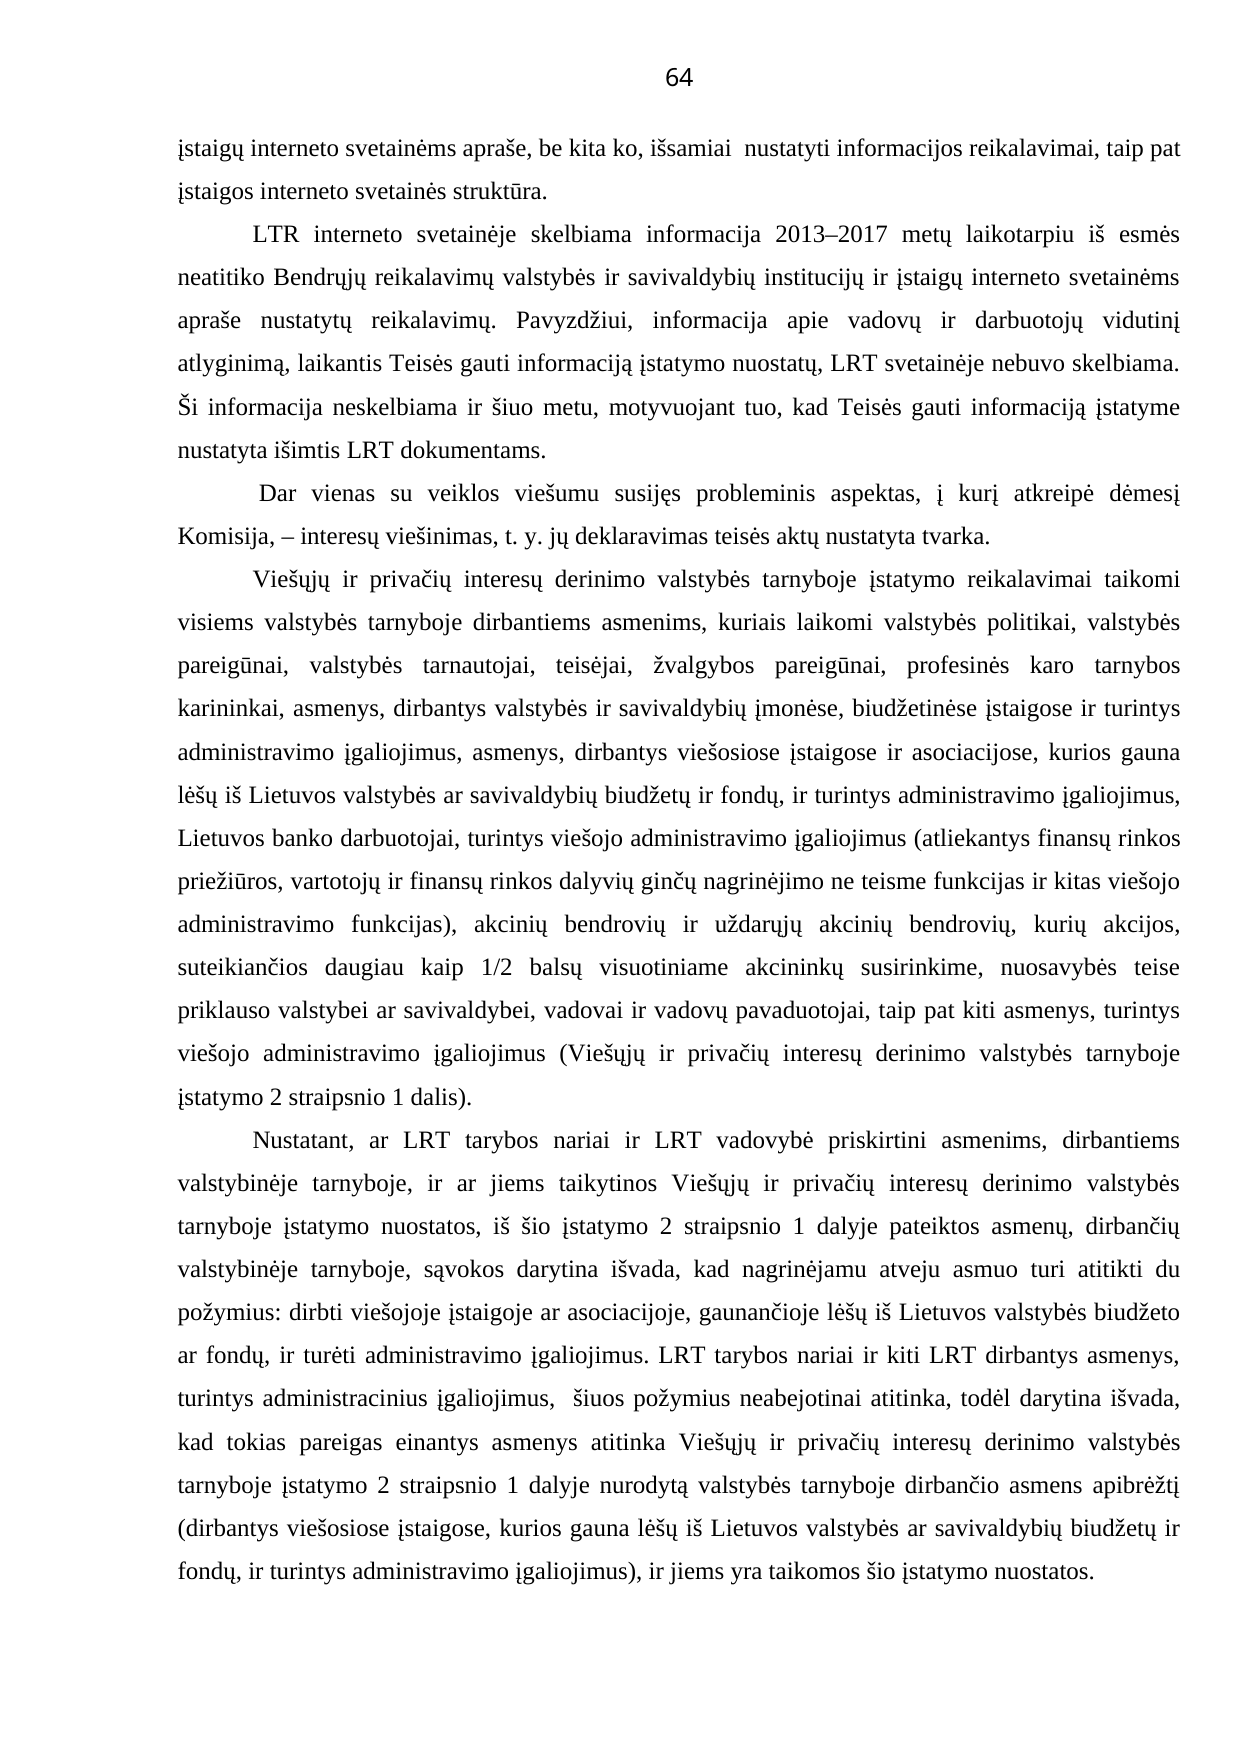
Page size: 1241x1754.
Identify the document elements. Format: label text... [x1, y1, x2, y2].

text Dar vienas su veiklos viešumu susijęs probleminis aspektas, į kurį atkreipė dėmesį Komisija, – interesų viešinimas, t. y. jų deklaravimas teisės aktų nustatyta tvarka. [177, 478, 1181, 550]
text Viešųjų ir privačių interesų derinimo valstybės tarnyboje įstatymo reikalavimai taikomi visiems valstybės tarnyboje dirbantiems asmenims, kuriais laikomi valstybės politikai, valstybės pareigūnai, valstybės tarnautojai, teisėjai, žvalgybos pareigūnai, profesinės karo tarnybos karininkai, asmenys, dirbantys valstybės ir savivaldybių įmonėse, biudžetinėse įstaigose ir turintys administravimo įgaliojimus, asmenys, dirbantys viešosiose įstaigose ir asociacijose, kurios gauna lėšų iš Lietuvos valstybės ar savivaldybių biudžetų ir fondų, ir turintys administravimo įgaliojimus, Lietuvos banko darbuotojai, turintys viešojo administravimo įgaliojimus (atliekantys finansų rinkos priežiūros, vartotojų ir finansų rinkos dalyvių ginčų nagrinėjimo ne teisme funkcijas ir kitas viešojo administravimo funkcijas), akcinių bendrovių ir uždarųjų akcinių bendrovių, kurių akcijos, suteikiančios daugiau kaip 1/2 balsų visuotiniame akcininkų susirinkime, nuosavybės teise priklauso valstybei ar savivaldybei, vadovai ir vadovų pavaduotojai, taip pat kiti asmenys, turintys viešojo administravimo įgaliojimus (Viešųjų ir privačių interesų derinimo valstybės tarnyboje įstatymo 2 straipsnio 1 dalis). [177, 564, 1181, 1110]
text LTR interneto svetainėje skelbiama informacija 2013–2017 metų laikotarpiu iš esmės neatitiko Bendrųjų reikalavimų valstybės ir savivaldybių institucijų ir įstaigų interneto svetainėms apraše nustatytų reikalavimų. Pavyzdžiui, informacija apie vadovų ir darbuotojų vidutinį atlyginimą, laikantis Teisės gauti informaciją įstatymo nuostatų, LRT svetainėje nebuvo skelbiama. Ši informacija neskelbiama ir šiuo metu, motyvuojant tuo, kad Teisės gauti informaciją įstatyme nustatyta išimtis LRT dokumentams. [177, 219, 1181, 463]
text Nustatant, ar LRT tarybos nariai ir LRT vadovybė priskirtini asmenims, dirbantiems valstybinėje tarnyboje, ir ar jiems taikytinos Viešųjų ir privačių interesų derinimo valstybės tarnyboje įstatymo nuostatos, iš šio įstatymo 2 straipsnio 1 dalyje pateiktos asmenų, dirbančių valstybinėje tarnyboje, sąvokos darytina išvada, kad nagrinėjamu atveju asmuo turi atitikti du požymius: dirbti viešojoje įstaigoje ar asociacijoje, gaunančioje lėšų iš Lietuvos valstybės biudžeto ar fondų, ir turėti administravimo įgaliojimus. LRT tarybos nariai ir kiti LRT dirbantys asmenys, turintys administracinius įgaliojimus, šiuos požymius neabejotinai atitinka, todėl darytina išvada, kad tokias pareigas einantys asmenys atitinka Viešųjų ir privačių interesų derinimo valstybės tarnyboje įstatymo 2 straipsnio 1 dalyje nurodytą valstybės tarnyboje dirbančio asmens apibrėžtį (dirbantys viešosiose įstaigose, kurios gauna lėšų iš Lietuvos valstybės ar savivaldybių biudžetų ir fondų, ir turintys administravimo įgaliojimus), ir jiems yra taikomos šio įstatymo nuostatos. [177, 1125, 1181, 1585]
text įstaigų interneto svetainėms apraše, be kita ko, išsamiai nustatyti informacijos reikalavimai, taip pat įstaigos interneto svetainės struktūra. [177, 133, 1181, 205]
